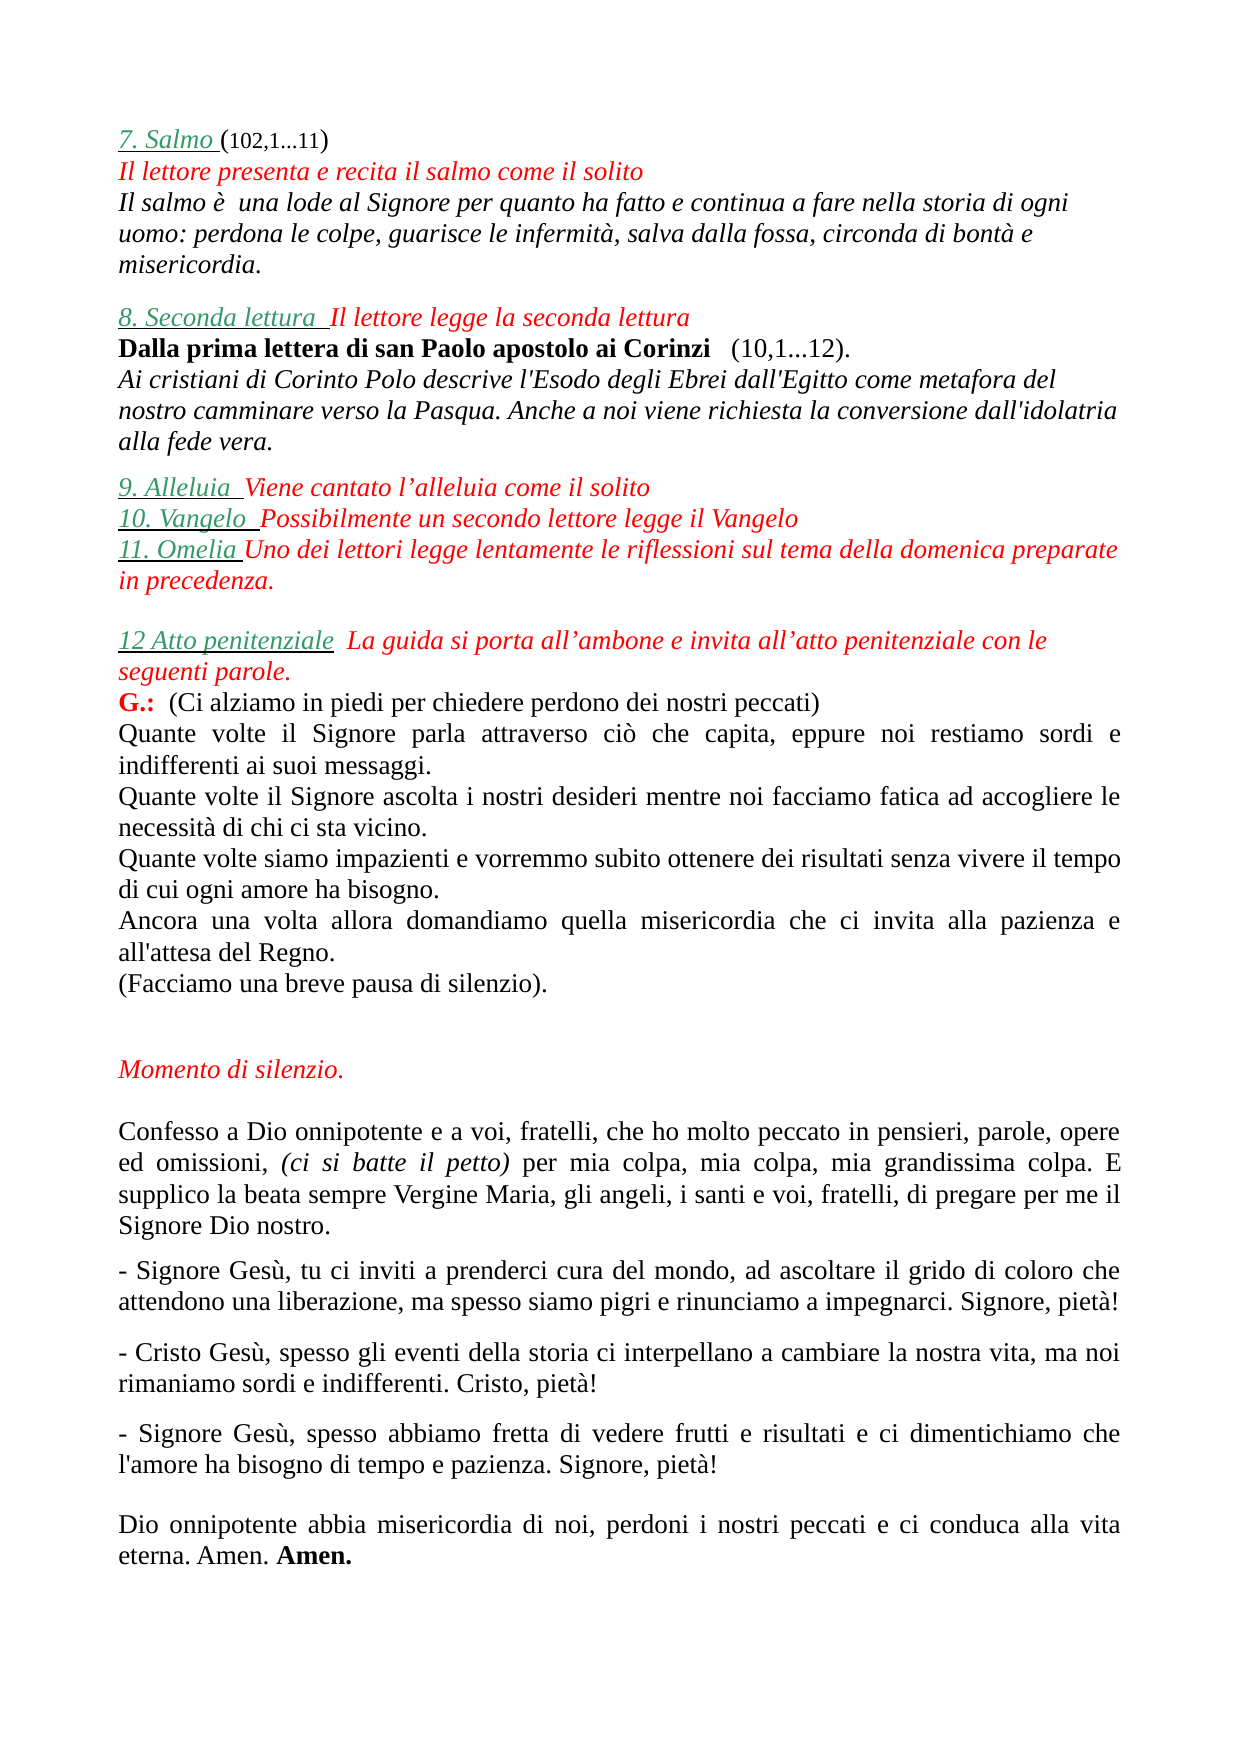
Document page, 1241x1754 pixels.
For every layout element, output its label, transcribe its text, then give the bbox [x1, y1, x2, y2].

text Ai cristiani di Corinto Polo descrive l'Esodo degli Ebrei dall'Egitto come metafora del nostro camminare verso la Pasqua. Anche a noi viene richiesta la conversione dall'idolatria alla fede vera. [118, 363, 1122, 456]
text (Facciamo una breve pausa di silenzio). [118, 967, 1122, 998]
text Il salmo è una lode al Signore per quanto ha fatto e continua a fare nella storia di ogni uomo: perdona le colpe, guarisce le infermità, salva dalla fossa, circonda di bontà e misericordia. [118, 186, 1122, 279]
text Momento di silenzio. [118, 1053, 1122, 1084]
text Dio onnipotente abbia misericordia di noi, perdoni i nostri peccati e ci conduca alla vita eterna. Amen. Amen. [118, 1508, 1122, 1571]
text Quante volte il Signore parla attraverso ciò che capita, eppure noi restiamo sordi e indifferenti ai suoi messaggi. [118, 718, 1122, 780]
text Confesso a Dio onnipotente e a voi, fratelli, che ho molto peccato in pensieri, parole, opere ed omissioni, (ci si batte il pet­to) per mia colpa, mia colpa, mia grandissi­ma colpa. E supplico la beata sempre Ver­gine Maria, gli angeli, i santi e voi, fratelli, di pregare per me il Signore Dio nostro. [118, 1115, 1122, 1240]
text Quante volte siamo impazienti e vorremmo subito ottenere dei risultati senza vivere il tempo di cui ogni amore ha bisogno. [118, 842, 1122, 904]
text 12 Atto penitenziale La guida si porta all’ambone e invita all’atto penitenziale con le seguenti parole. [118, 624, 1122, 686]
text 9. Alleluia Viene cantato l’alleluia come il solito [118, 471, 1122, 502]
text 7. Salmo (102,1...11) [118, 123, 1122, 154]
text - Signore Gesù, spesso abbiamo fretta di vedere frutti e risultati e ci dimentichiamo che l'amore ha bisogno di tempo e pazienza. Signore, pietà! [118, 1417, 1122, 1479]
text Ancora una volta allora domandiamo quella misericordia che ci invita alla pazienza e all'attesa del Regno. [118, 904, 1122, 967]
text - Signore Gesù, tu ci inviti a prenderci cura del mondo, ad ascoltare il grido di coloro che attendono una liberazione, ma spesso siamo pigri e rinunciamo a impegnarci. Signore, pietà! [118, 1254, 1122, 1317]
text - Cristo Gesù, spesso gli eventi della storia ci interpellano a cambiare la nostra vita, ma noi rimaniamo sordi e indifferenti. Cristo, pietà! [118, 1336, 1122, 1398]
text G.: (Ci alziamo in piedi per chiedere perdono dei nostri peccati) [118, 686, 1122, 718]
text Dalla prima lettera di san Paolo apostolo ai Corinzi (10,1...12). [118, 332, 1122, 363]
text 8. Seconda lettura Il lettore legge la seconda lettura [118, 301, 1122, 332]
text Quante volte il Signore ascolta i nostri desideri mentre noi facciamo fatica ad accogliere le necessità di chi ci sta vicino. [118, 780, 1122, 842]
text 10. Vangelo Possibilmente un secondo lettore legge il Vangelo [118, 502, 1122, 533]
text Il lettore presenta e recita il salmo come il solito [118, 154, 1122, 186]
text 11. Omelia Uno dei lettori legge lentamente le riflessioni sul tema della domenica preparate in precedenza. [118, 533, 1122, 595]
